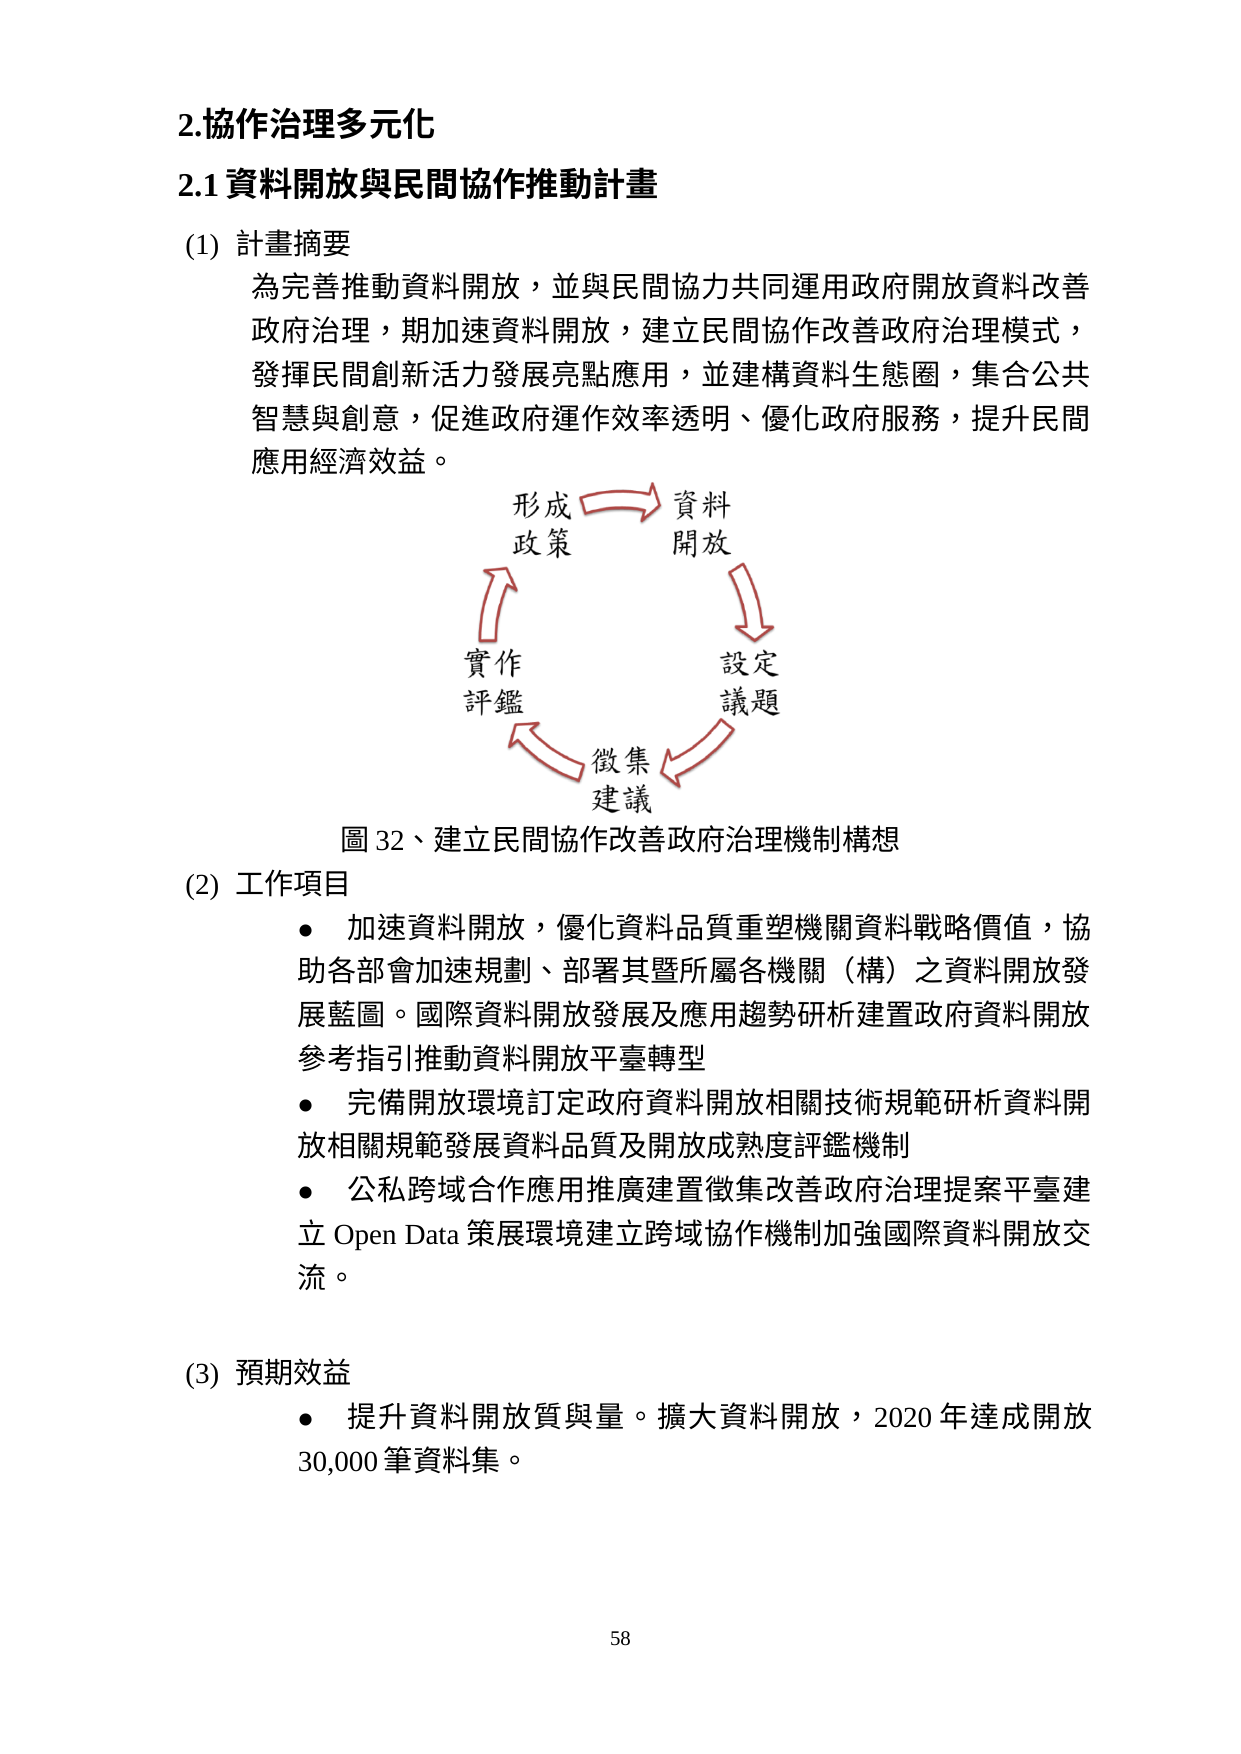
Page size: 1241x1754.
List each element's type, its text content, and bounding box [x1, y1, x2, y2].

text 2.1資料開放與民間協作推動計畫 [177, 158, 1092, 206]
list 完備開放環境訂定政府資料開放相關技術規範研析資料開放相關規範發展資料品質及開放成熟度評鑑機制 [298, 1078, 1092, 1165]
list 計畫摘要 [185, 219, 1092, 263]
list 公私跨域合作應用推廣建置徵集改善政府治理提案平臺建立Open Data策展環境建立跨域協作機制加強國際資料開放交流。 [298, 1165, 1092, 1296]
text 圖32、建立民間協作改善政府治理機制構想 [148, 815, 1092, 859]
text 為完善推動資料開放，並與民間協力共同運用政府開放資料改善政府治理，期加速資料開放，建立民間協作改善政府治理模式，發揮民間創新活力發展亮點應用，並建構資料生態圈，集合公共智慧與創意，促進政府運作效率透明、優化政府服務，提升民間應用經濟效益。 [251, 263, 1092, 481]
list 預期效益 [185, 1348, 1092, 1392]
list 工作項目 [185, 859, 1092, 903]
list 提升資料開放質與量。擴大資料開放，2020年達成開放30,000筆資料集。 [298, 1392, 1092, 1480]
text 2.協作治理多元化 [177, 97, 1092, 146]
list 加速資料開放，優化資料品質重塑機關資料戰略價值，協助各部會加速規劃、部署其暨所屬各機關（構）之資料開放發展藍圖。國際資料開放發展及應用趨勢研析建置政府資料開放參考指引推動資料開放平臺轉型 [298, 903, 1092, 1078]
